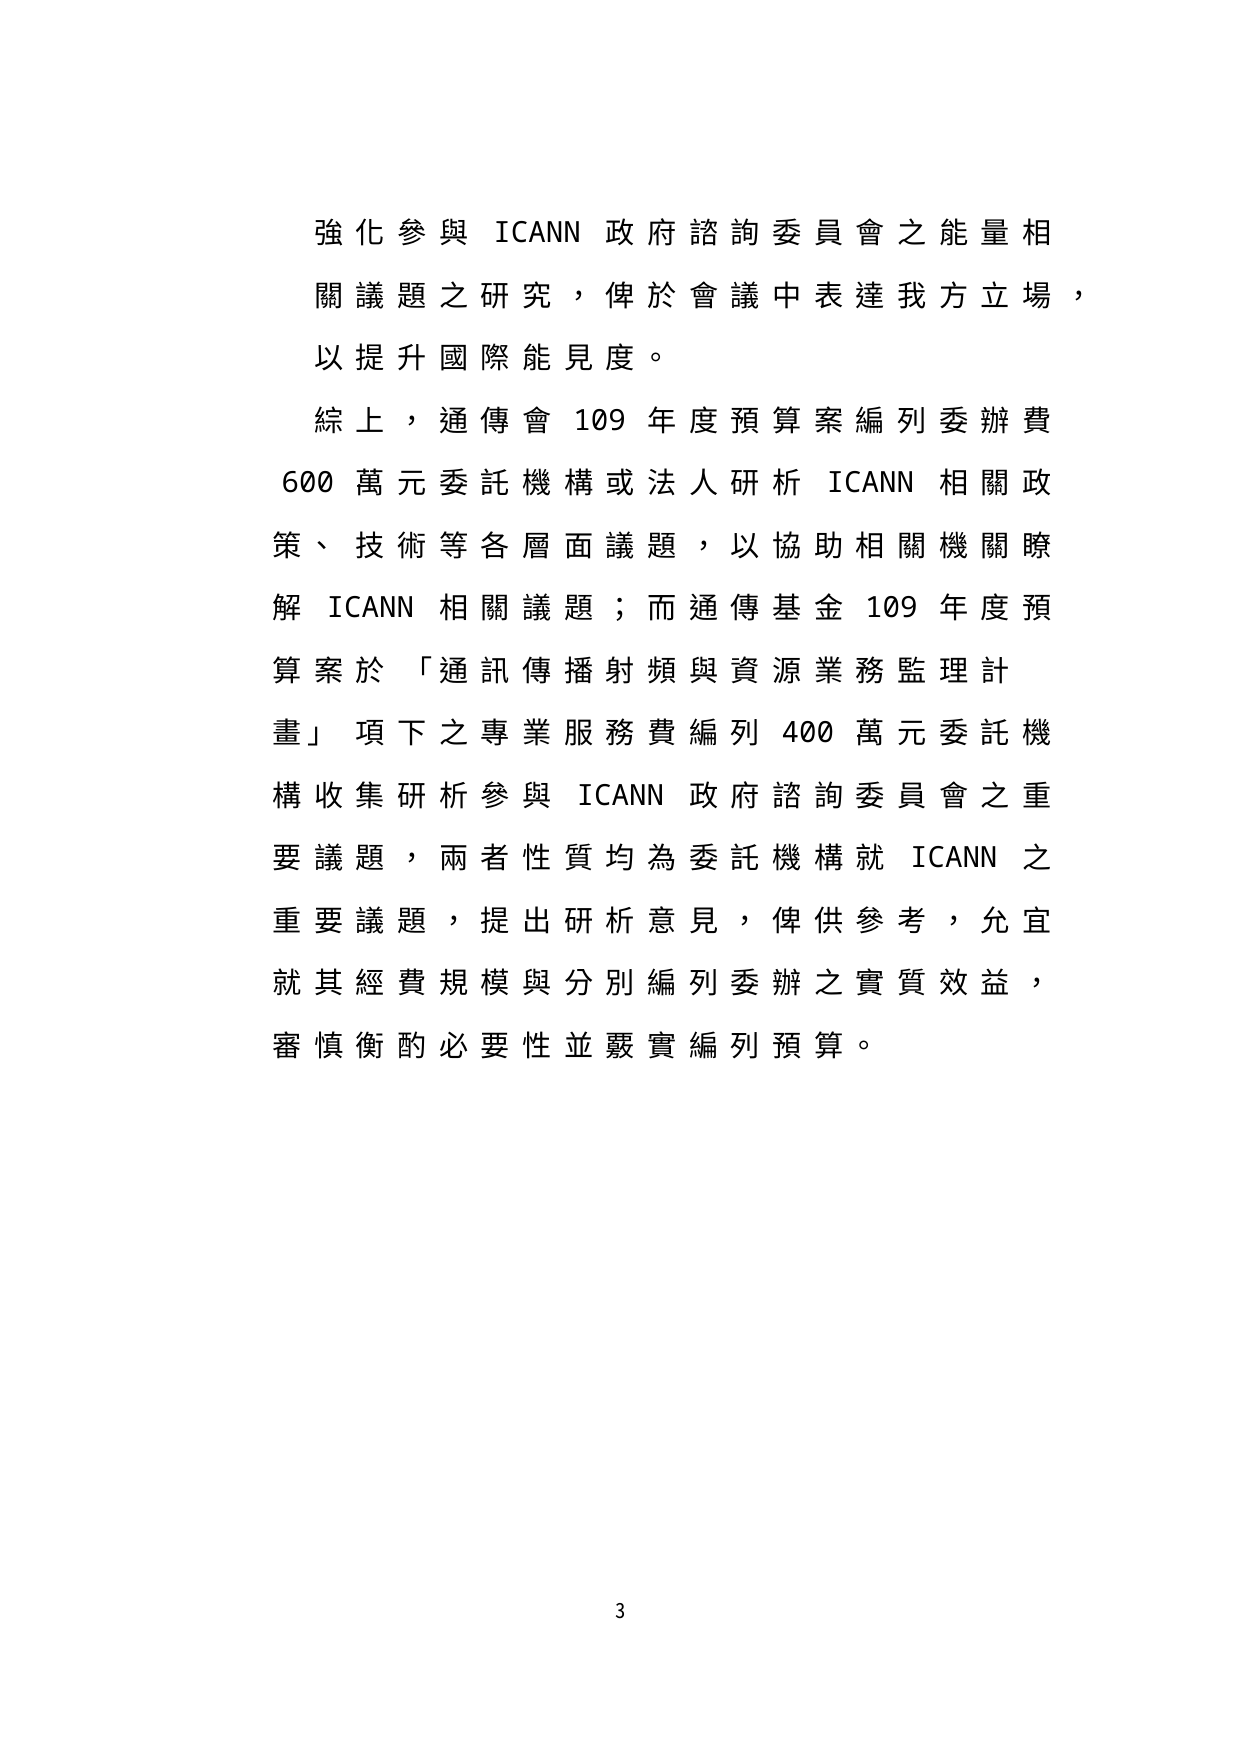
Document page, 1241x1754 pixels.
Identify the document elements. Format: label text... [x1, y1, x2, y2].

text 綜上，通傳會109年度預算案編列委辦費600萬元委託機構或法人研析ICANN相關政策、技術等各層面議題，以協助相關機關瞭解ICANN相關議題；而通傳基金109年度預算案於「通訊傳播射頻與資源業務監理計畫」項下之專業服務費編列400萬元委託機構收集研析參與ICANN政府諮詢委員會之重要議題，兩者性質均為委託機構就ICANN之重要議題，提出研析意見，俾供參考，允宜就其經費規模與分別編列委辦之實質效益，審慎衡酌必要性並覈實編列預算。 [242, 377, 1058, 1064]
text 通傳會109年度預算案於「數位匯流物聯網資安防護」計畫編列委辦費600萬元，委託研析參與「網際網路名稱與號碼支配機構(ICANN)會議」相關議題等事務；而通訊傳播監督管理基金(以下簡稱通傳基金)109年度預算案於「通訊傳播射頻與資源業務監理計畫」項下之專業服務費，編列「參與ICANN政府諮詢委員會議題研析與建議」委託研究計畫400萬元，主要為強化參與ICANN政府諮詢委員會之能量相關議題之研究，俾於會議中表達我方立場，以提升國際能見度。 [271, 189, 1058, 377]
